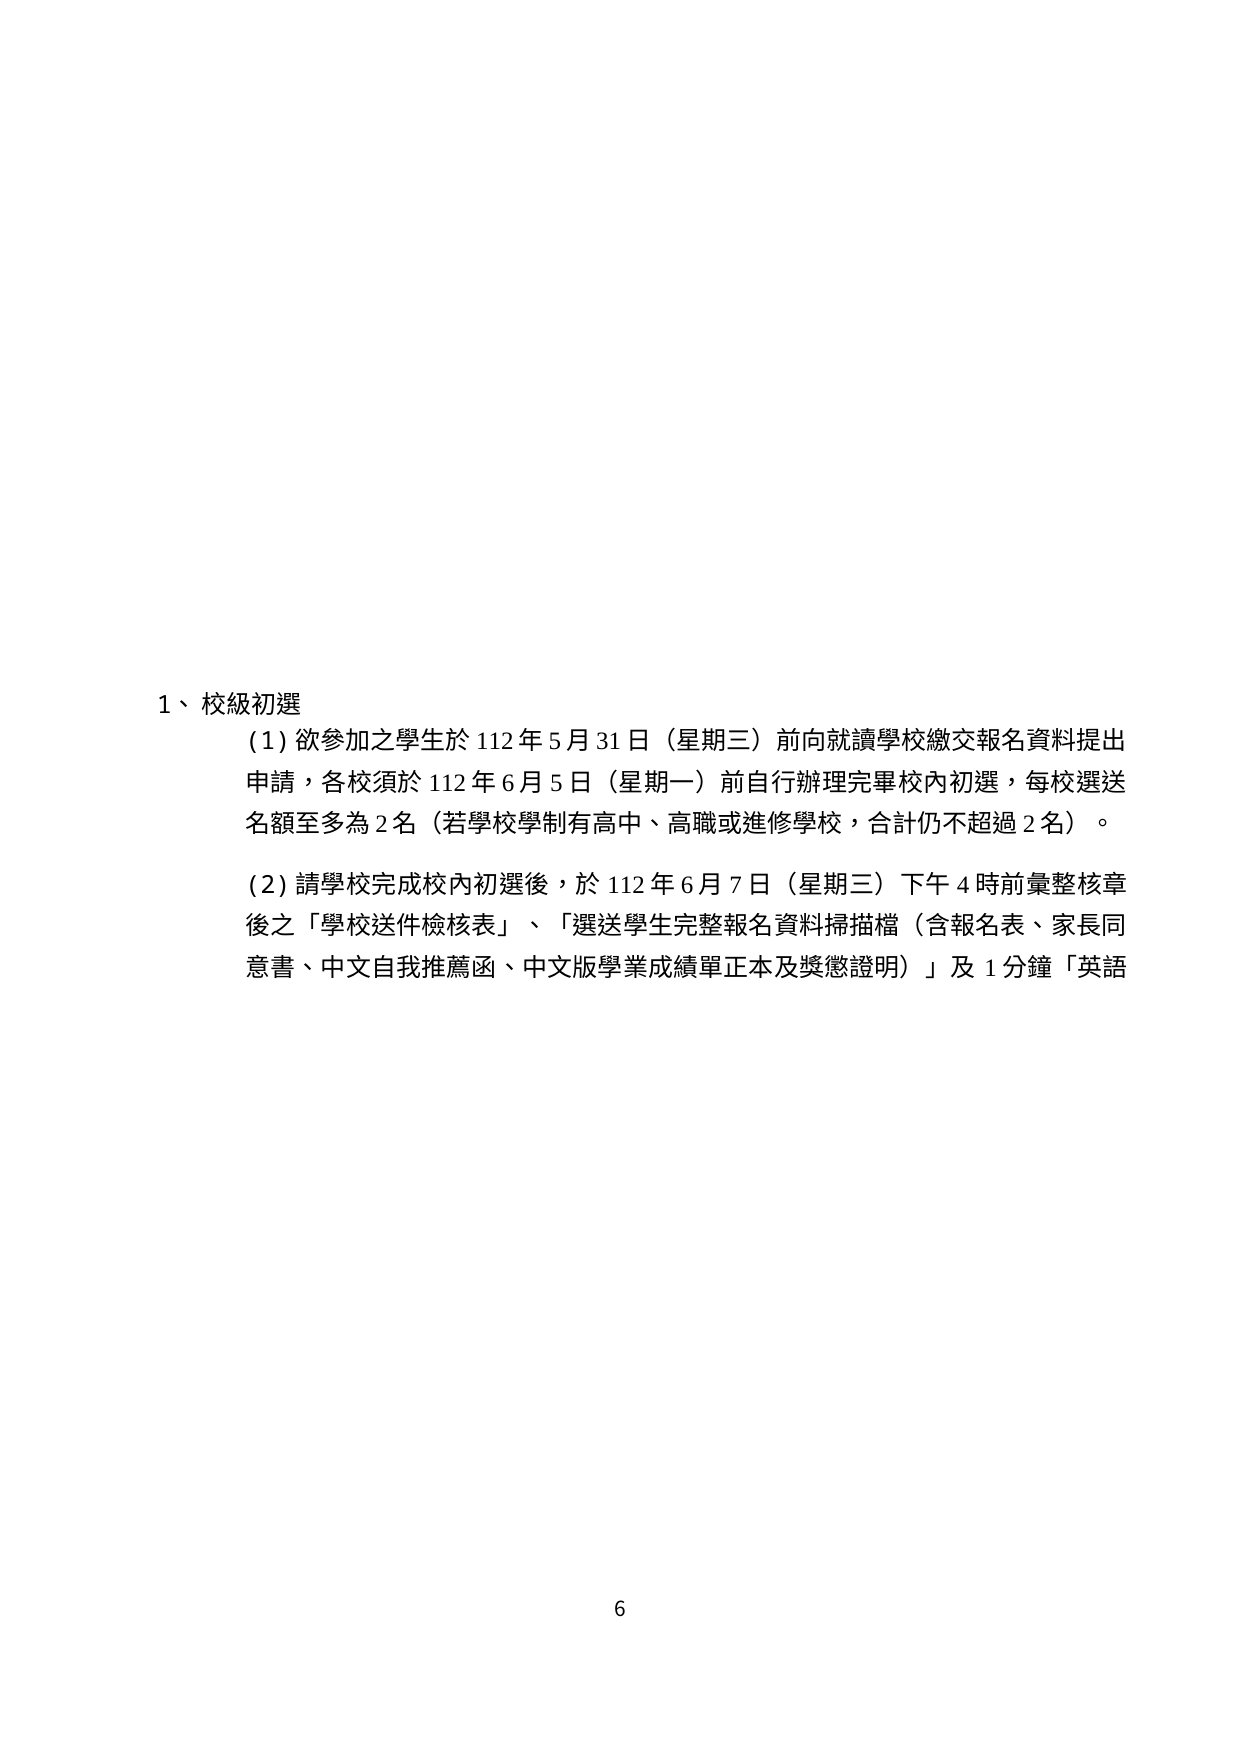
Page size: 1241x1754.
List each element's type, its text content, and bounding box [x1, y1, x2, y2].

list 校級初選 [157, 684, 1128, 720]
list 欲參加之學生於112年5月31日（星期三）前向就讀學校繳交報名資料提出申請，各校須於112年6月5日（星期一）前自行辦理完畢校內初選，每校選送名額至多為2名（若學校學制有高中、高職或進修學校，合計仍不超過2名）。 [245, 720, 1128, 840]
list 請學校完成校內初選後，於112年6月7日（星期三）下午4時前彙整核章後之「學校送件檢核表」、「選送學生完整報名資料掃描檔（含報名表、家長同意書、中文自我推薦函、中文版學業成績單正本及獎懲證明）」及1分鐘「英語 [245, 864, 1128, 984]
